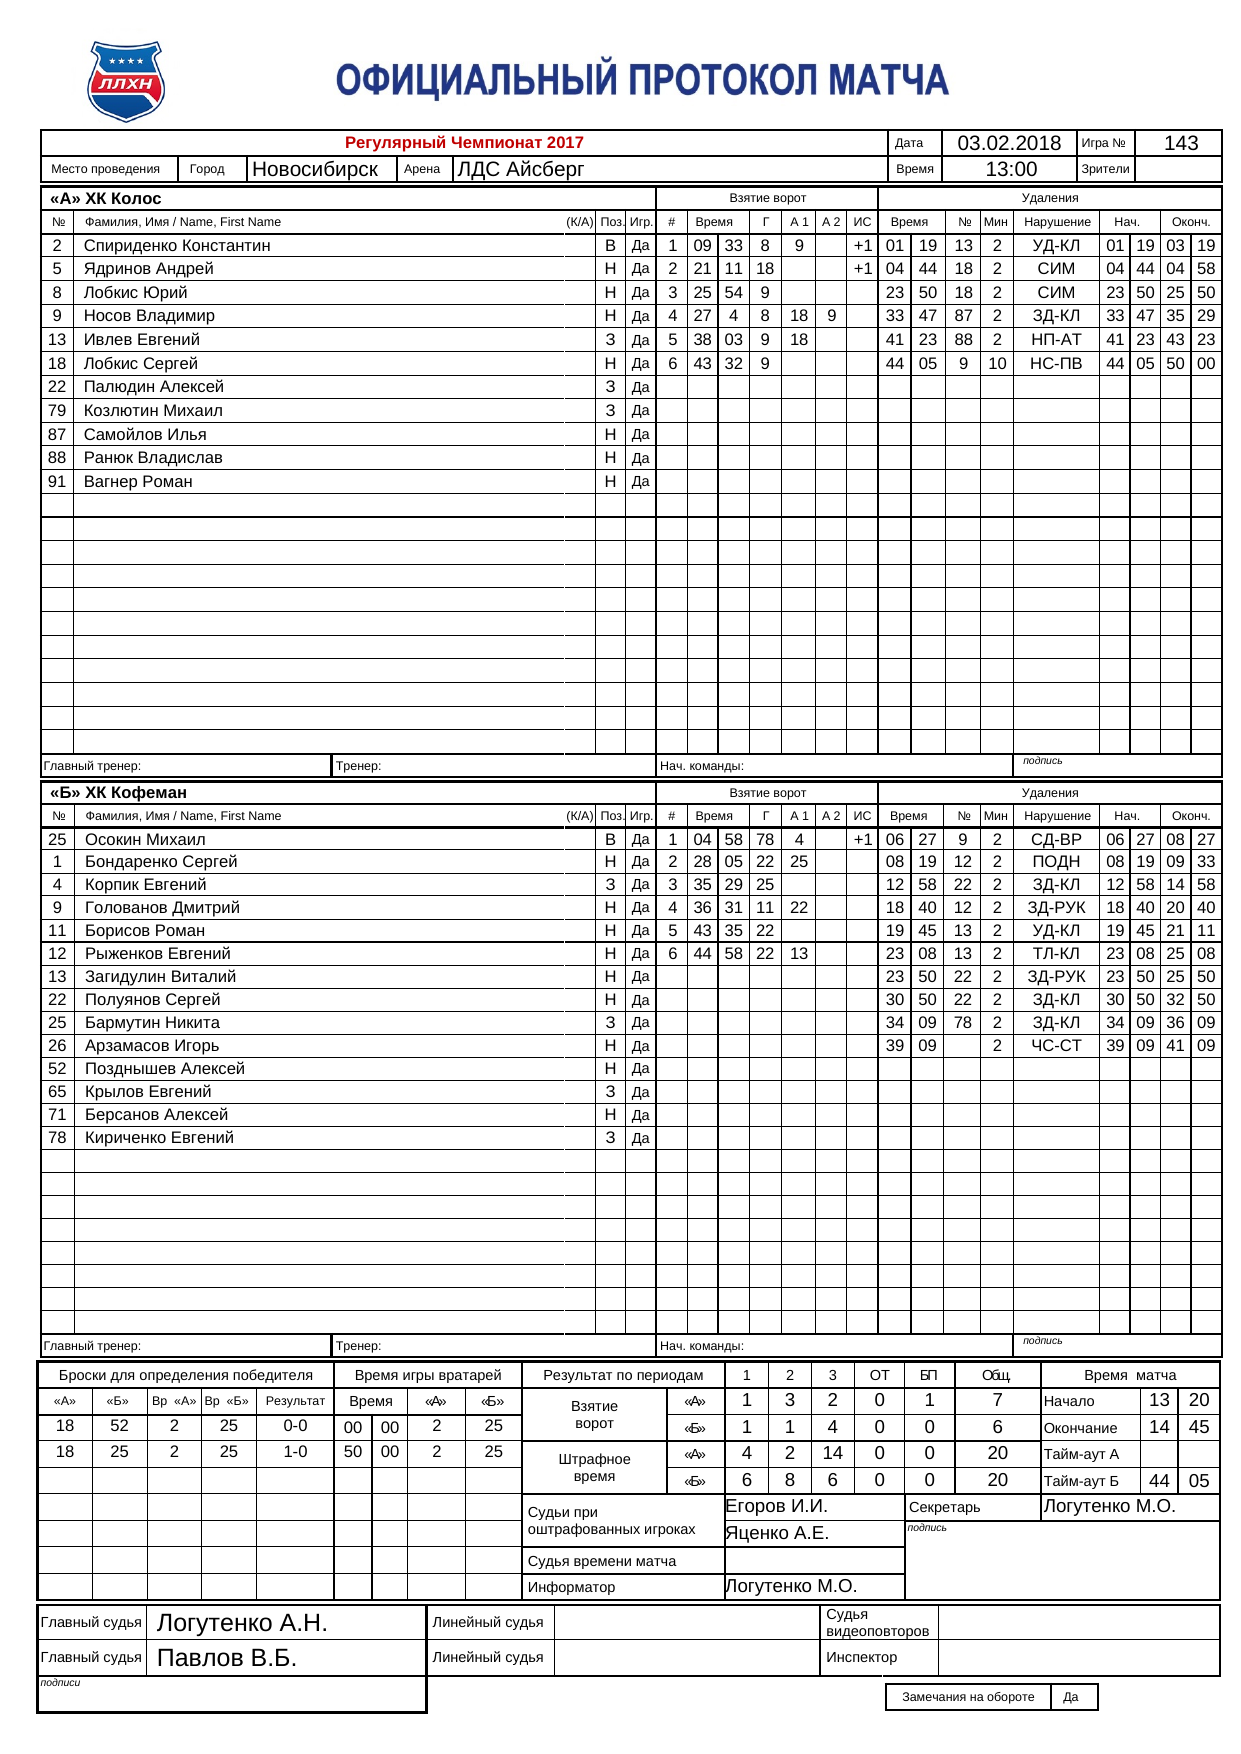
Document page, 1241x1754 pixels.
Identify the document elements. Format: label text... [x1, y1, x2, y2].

table_cell 05 [1179, 1468, 1219, 1493]
table_cell 39 [879, 1035, 910, 1057]
table_cell 44 [1141, 1468, 1177, 1493]
table_cell [944, 1058, 980, 1079]
table_cell [782, 1035, 815, 1057]
table_cell 25 [782, 850, 815, 872]
table_cell Ядринов Андрей [74, 257, 564, 280]
table_cell [816, 446, 846, 469]
table_cell [944, 1219, 980, 1241]
table_cell [1161, 612, 1190, 634]
table_cell [981, 636, 1013, 658]
table_cell ЗД-КЛ [1014, 1012, 1099, 1033]
table_cell «Б » [466, 1389, 521, 1413]
table_cell Г [750, 211, 781, 233]
table_cell Загидулин Виталий [75, 966, 564, 987]
table_cell [1131, 1150, 1160, 1172]
table_cell 00 [1192, 352, 1221, 374]
table_cell [688, 1242, 717, 1264]
table_cell [408, 1521, 465, 1546]
table_cell 9 [750, 328, 781, 351]
table_cell 14 [1161, 874, 1190, 895]
table_cell [946, 659, 980, 682]
table_cell [719, 966, 749, 987]
table_cell [750, 588, 781, 611]
table_cell [1014, 1058, 1099, 1079]
table_cell 13:00 [943, 157, 1076, 181]
table_cell [719, 565, 749, 587]
table_header Игра № [1078, 131, 1134, 155]
table_cell [782, 399, 815, 422]
table_cell [1100, 636, 1129, 658]
table_cell [750, 707, 781, 729]
table_cell [657, 588, 687, 611]
table_cell [596, 683, 625, 706]
table_cell 38 [688, 328, 717, 351]
table_cell [847, 423, 877, 445]
table_cell Яценко А.Е. [726, 1521, 904, 1546]
table_cell [879, 470, 910, 493]
table_cell [688, 588, 717, 611]
table_cell [657, 1058, 687, 1079]
table_cell [1014, 1173, 1099, 1195]
table_cell [688, 423, 717, 445]
table_cell Да [626, 257, 655, 280]
table_cell [946, 494, 980, 516]
table_cell Да [626, 1127, 655, 1149]
table_cell [1192, 1127, 1221, 1149]
table_cell Фамилия, Имя / Name, First Name [74, 211, 565, 233]
table_cell [1192, 1104, 1221, 1126]
table_cell 9 [946, 352, 980, 374]
table_cell Вагнер Роман [74, 470, 564, 493]
table_cell 2 [148, 1416, 201, 1440]
table_cell [782, 1242, 815, 1264]
table_cell [816, 565, 846, 587]
table_cell [912, 470, 945, 493]
table_cell [657, 989, 687, 1011]
table_cell [626, 659, 655, 682]
table_header 03.02.2018 [943, 131, 1076, 155]
table_cell 35 [688, 874, 717, 895]
table_cell [912, 518, 945, 540]
table_cell [981, 683, 1013, 706]
table_cell [1179, 1441, 1219, 1467]
table_cell Да [626, 1058, 655, 1079]
table_cell 9 [816, 305, 846, 327]
table_cell [879, 1081, 910, 1103]
table_cell [816, 989, 846, 1011]
table_cell [688, 1104, 717, 1126]
table_cell [75, 1288, 564, 1310]
table_cell Да [626, 376, 655, 398]
table_cell [1100, 1242, 1129, 1264]
table_cell [847, 1311, 877, 1333]
table_cell # [657, 805, 687, 826]
table_cell [42, 1265, 74, 1287]
table_cell 39 [1100, 1035, 1129, 1057]
table_cell [719, 1081, 749, 1103]
table_cell [626, 494, 655, 516]
table_cell [847, 446, 877, 469]
table_header Броски для определения победителя [39, 1363, 333, 1387]
table_cell 33 [879, 305, 910, 327]
table_cell [1014, 1104, 1099, 1126]
table_cell [946, 376, 980, 398]
table_cell [1131, 636, 1160, 658]
table_cell [912, 446, 945, 469]
table_cell 44 [879, 352, 910, 374]
table_cell 88 [946, 328, 980, 351]
table_cell [782, 352, 815, 374]
table_cell [816, 1265, 846, 1287]
table_cell [816, 1150, 846, 1172]
table_cell 2 [408, 1416, 465, 1440]
table_cell [565, 1012, 595, 1033]
table_cell [981, 446, 1013, 469]
table_cell [879, 494, 910, 516]
table_cell [782, 1012, 815, 1033]
table_cell [1100, 1288, 1129, 1310]
table_cell 58 [719, 829, 749, 849]
table_cell Н [596, 1104, 625, 1126]
table_cell [981, 1311, 1013, 1333]
table_cell [1100, 659, 1129, 682]
table_cell [626, 707, 655, 729]
table_cell [596, 707, 625, 729]
table_cell [93, 1521, 147, 1546]
table_cell [719, 1127, 749, 1149]
table_cell [719, 612, 749, 634]
table_cell Город [179, 157, 246, 181]
table_cell [816, 1081, 846, 1103]
table_cell 78 [750, 829, 781, 849]
table_cell [1161, 707, 1190, 729]
table_cell [847, 683, 877, 706]
table_cell 6 [657, 352, 687, 374]
table_cell [750, 565, 781, 587]
table_cell [782, 257, 815, 280]
table_cell В [596, 235, 625, 256]
table_cell Да [626, 989, 655, 1011]
table_cell 2 [408, 1441, 465, 1467]
table_cell [719, 541, 749, 564]
table_cell Игр. [626, 805, 655, 826]
table_cell «А» [668, 1442, 724, 1467]
table_cell [1014, 399, 1099, 422]
table_cell ЗД-КЛ [1014, 989, 1099, 1011]
table_cell 08 [879, 850, 910, 872]
table_cell [719, 399, 749, 422]
table_cell [719, 1196, 749, 1218]
table_cell 28 [688, 850, 717, 872]
table_cell [657, 470, 687, 493]
table_cell [42, 518, 73, 540]
table_cell [981, 565, 1013, 587]
table_cell [1014, 470, 1099, 493]
table_cell Полуянов Сергей [75, 989, 564, 1011]
table_cell [1014, 376, 1099, 398]
table_cell 23 [879, 966, 910, 987]
table_cell 33 [1100, 305, 1129, 327]
table_cell 09 [1192, 1035, 1221, 1057]
table_cell [1161, 636, 1190, 658]
table_cell 36 [688, 896, 717, 918]
table_cell Да [626, 328, 655, 351]
table_cell Да [626, 235, 655, 256]
table_cell 8 [750, 305, 781, 327]
table_cell [657, 636, 687, 658]
table_cell [726, 1548, 904, 1573]
table_cell Главный судья [39, 1640, 146, 1675]
table_cell [688, 446, 717, 469]
table_cell 25 [1161, 281, 1190, 303]
table_cell Фамилия, Имя / Name, First Name [75, 805, 565, 826]
table_cell [657, 1196, 687, 1218]
table_header Дата [889, 131, 941, 155]
table_cell 4 [42, 874, 74, 895]
table_cell Мин [981, 805, 1013, 826]
table_cell 20 [956, 1442, 1040, 1467]
table_cell [879, 1311, 910, 1333]
table_cell [1131, 565, 1160, 587]
table_cell 2 [981, 829, 1013, 849]
table_cell 25 [202, 1441, 256, 1467]
table_cell [75, 1173, 564, 1195]
table_header Взятие ворот [657, 783, 877, 803]
table_cell [1161, 588, 1190, 611]
table_cell 29 [1192, 305, 1221, 327]
table_cell [719, 683, 749, 706]
table_cell [782, 1104, 815, 1126]
table_cell [1131, 1219, 1160, 1241]
table_cell +1 [847, 235, 877, 256]
table_cell [596, 659, 625, 682]
table_cell [596, 1173, 625, 1195]
table_cell [912, 707, 945, 729]
table_cell 25 [1161, 966, 1190, 987]
table_cell [750, 989, 781, 1011]
table_cell 78 [42, 1127, 74, 1149]
table_cell [981, 1219, 1013, 1241]
table_cell 22 [944, 966, 980, 987]
table_cell [879, 565, 910, 587]
table_cell [565, 1173, 595, 1195]
table_cell [596, 588, 625, 611]
table_cell [42, 494, 73, 516]
table_cell [1161, 1311, 1190, 1333]
table_cell [1100, 683, 1129, 706]
table_header ОТ [855, 1363, 904, 1387]
table_cell [946, 470, 980, 493]
table_cell 19 [1192, 235, 1221, 256]
table_cell [719, 446, 749, 469]
table_cell [596, 1265, 625, 1287]
table_cell 00 [335, 1416, 371, 1440]
table_cell [782, 565, 815, 587]
table_cell [202, 1468, 256, 1493]
table_cell 8 [42, 281, 73, 303]
table_cell Судья видеоповторов [821, 1606, 938, 1639]
table_cell [782, 1081, 815, 1103]
table_cell 06 [1100, 829, 1129, 849]
table_cell 47 [912, 305, 945, 327]
table_cell [1131, 494, 1160, 516]
table_cell [565, 541, 595, 564]
table_cell [1100, 1058, 1129, 1079]
table_cell Судьи при оштрафованных игроках [523, 1495, 724, 1546]
table_cell [816, 352, 846, 374]
table_cell [148, 1547, 201, 1573]
table_cell [1100, 494, 1129, 516]
table_cell [719, 1219, 749, 1241]
table_cell 23 [1100, 281, 1129, 303]
table_cell [912, 1219, 943, 1241]
table_cell 1 [726, 1389, 768, 1413]
table_cell З [596, 874, 625, 895]
table_cell [1161, 399, 1190, 422]
table_cell [944, 1265, 980, 1287]
table_cell [816, 1127, 846, 1149]
table_cell [688, 1196, 717, 1218]
table_cell [1192, 376, 1221, 398]
table_cell [657, 376, 687, 398]
table_cell [847, 470, 877, 493]
table_cell [1014, 1196, 1099, 1218]
table_cell 0 [855, 1415, 904, 1440]
table_cell 40 [912, 896, 943, 918]
table_cell [1100, 707, 1129, 729]
table_cell [912, 659, 945, 682]
table_cell 21 [688, 257, 717, 280]
table_cell 50 [1192, 281, 1221, 303]
table_cell [1161, 1219, 1190, 1241]
table_cell 5 [42, 257, 73, 280]
table_cell [657, 565, 687, 587]
table_cell [782, 920, 815, 941]
table_cell [93, 1547, 147, 1573]
table_cell Да [626, 1012, 655, 1033]
table_cell [596, 730, 625, 753]
table_cell [565, 1219, 595, 1241]
table_cell [981, 707, 1013, 729]
table_cell 25 [466, 1416, 521, 1440]
table_cell 09 [1131, 1035, 1160, 1057]
table_header Время игры вратарей [335, 1363, 521, 1387]
table_cell [912, 1127, 943, 1149]
table_cell Н [596, 470, 625, 493]
table_cell [565, 896, 595, 918]
table_cell [93, 1494, 147, 1520]
table_cell [1161, 1104, 1190, 1126]
table_cell 34 [1100, 1012, 1129, 1033]
table_cell 01 [879, 235, 910, 256]
table_cell 0 [905, 1442, 954, 1467]
table_cell [750, 518, 781, 540]
table_cell Да [626, 943, 655, 964]
table_cell [750, 399, 781, 422]
table_cell [257, 1494, 333, 1520]
table_cell [750, 1150, 781, 1172]
table_cell Берсанов Алексей [75, 1104, 564, 1126]
table_cell Н [596, 989, 625, 1011]
table_cell [847, 659, 877, 682]
table_cell [688, 707, 717, 729]
table_cell [719, 730, 749, 753]
table_cell 9 [42, 305, 73, 327]
table_cell [657, 1288, 687, 1310]
table_cell 2 [981, 235, 1013, 256]
table_cell [816, 281, 846, 303]
table_cell [1100, 1104, 1129, 1126]
table_cell [912, 1058, 943, 1079]
table_cell [657, 1104, 687, 1126]
table_cell [1014, 1288, 1099, 1310]
table_cell 20 [956, 1468, 1040, 1493]
table_cell 5 [657, 920, 687, 941]
table_cell [1192, 1288, 1221, 1310]
table_cell [565, 423, 595, 445]
table_cell Логутенко М.О. [1042, 1495, 1219, 1520]
table_cell 41 [879, 328, 910, 351]
table_cell [39, 1468, 92, 1493]
table_cell подписи [39, 1677, 425, 1711]
table_cell [1014, 541, 1099, 564]
table_cell [565, 257, 595, 280]
table_cell СД-ВР [1014, 829, 1099, 849]
table_cell [42, 1173, 74, 1195]
table_cell [1100, 612, 1129, 634]
table_cell 41 [1161, 1035, 1190, 1057]
table_cell [981, 518, 1013, 540]
table_cell [912, 423, 945, 445]
table_cell [626, 1288, 655, 1310]
table_cell 50 [1192, 966, 1221, 987]
table_cell [816, 376, 846, 398]
table_cell [688, 1150, 717, 1172]
table_cell [657, 966, 687, 987]
table_cell Инспектор [821, 1640, 938, 1675]
table_header Удаления [879, 783, 1221, 803]
table_cell 2 [981, 281, 1013, 303]
table_cell [335, 1521, 371, 1546]
table_cell 9 [782, 235, 815, 256]
table_cell [816, 235, 846, 256]
table_cell [816, 829, 846, 849]
table_cell [782, 376, 815, 398]
table_cell [565, 989, 595, 1011]
table_cell [148, 1574, 201, 1599]
table_cell 2 [981, 1035, 1013, 1057]
table_cell Арзамасов Игорь [75, 1035, 564, 1057]
table_cell [847, 1288, 877, 1310]
table_cell 22 [782, 896, 815, 918]
table_cell [847, 1104, 877, 1126]
table_cell 30 [879, 989, 910, 1011]
table_cell Н [596, 1035, 625, 1057]
table_cell [657, 1242, 687, 1264]
table_cell [847, 1219, 877, 1241]
table_cell [565, 1150, 595, 1172]
table_cell [42, 588, 73, 611]
table_header Время матча [1042, 1363, 1219, 1387]
table_cell 2 [981, 896, 1013, 918]
table_cell [816, 1219, 846, 1241]
table_cell [782, 281, 815, 303]
table_cell 25 [202, 1416, 256, 1440]
table_cell [1131, 446, 1160, 469]
table_cell [912, 541, 945, 564]
table_cell подпись [906, 1522, 1219, 1599]
table_cell 22 [42, 989, 74, 1011]
table_cell [1100, 423, 1129, 445]
table_cell [1192, 659, 1221, 682]
table_cell [1131, 376, 1160, 398]
table_cell [202, 1521, 256, 1546]
table_cell [750, 1127, 781, 1149]
table_cell [1131, 1058, 1160, 1079]
table_cell Да [626, 470, 655, 493]
table_cell Да [626, 399, 655, 422]
table_header Удаления [879, 188, 1221, 209]
table_cell ИС [847, 211, 877, 233]
table_cell [1161, 1196, 1190, 1218]
table_cell [946, 730, 980, 753]
table_cell [1131, 588, 1160, 611]
table_cell [688, 376, 717, 398]
table_cell [1131, 659, 1160, 682]
table_cell [626, 541, 655, 564]
table_cell 52 [93, 1416, 147, 1440]
table_cell [1136, 157, 1221, 181]
table_cell [750, 1219, 781, 1241]
table_cell [719, 1058, 749, 1079]
table_cell 22 [750, 920, 781, 941]
table_cell [373, 1494, 407, 1520]
table_cell [1014, 636, 1099, 658]
table_cell [688, 612, 717, 634]
table_cell 58 [719, 943, 749, 964]
table_cell [879, 612, 910, 634]
table_cell [879, 1219, 910, 1241]
table_cell [565, 588, 595, 611]
table_cell [596, 494, 625, 516]
table_cell [626, 1219, 655, 1241]
table_cell [688, 636, 717, 658]
table_cell [782, 1288, 815, 1310]
table_cell Да [626, 966, 655, 987]
table_cell [981, 659, 1013, 682]
table_cell [816, 399, 846, 422]
table_cell [565, 730, 595, 753]
table_cell 23 [1131, 328, 1160, 351]
table_cell [750, 1242, 781, 1264]
table_cell Бармутин Никита [75, 1012, 564, 1033]
table_cell [39, 1521, 92, 1546]
table_cell [626, 1196, 655, 1218]
table_cell 14 [812, 1442, 854, 1467]
table_cell СИМ [1014, 281, 1099, 303]
table_cell [946, 683, 980, 706]
table_cell [879, 1127, 910, 1149]
table_cell 09 [1192, 1012, 1221, 1033]
table_cell [688, 1311, 717, 1333]
table_cell 12 [944, 850, 980, 872]
table_cell [565, 281, 595, 303]
table_cell Главный судья [39, 1606, 146, 1639]
table_cell [565, 565, 595, 587]
table_cell 9 [944, 829, 980, 849]
table_cell [1192, 518, 1221, 540]
table_cell [565, 1311, 595, 1333]
table_cell Линейный судья [428, 1606, 554, 1639]
table_cell 18 [1100, 896, 1129, 918]
table_cell [912, 376, 945, 398]
table_cell 14 [1141, 1415, 1177, 1440]
table_cell [912, 588, 945, 611]
table_cell [93, 1574, 147, 1599]
table_cell [75, 1196, 564, 1218]
table_cell Время [688, 805, 749, 826]
table_cell [1100, 730, 1129, 753]
table_header 2 [769, 1363, 811, 1387]
table_cell 9 [42, 896, 74, 918]
table_cell [816, 707, 846, 729]
table_cell [719, 376, 749, 398]
table_cell 22 [750, 850, 781, 872]
table_cell Арена [398, 157, 452, 181]
table_cell «Б» [668, 1415, 724, 1440]
table_cell УД-КЛ [1014, 235, 1099, 256]
table_cell 04 [1100, 257, 1129, 280]
table_cell Павлов В.Б. [147, 1640, 425, 1675]
table_cell [782, 494, 815, 516]
table_cell Самойлов Илья [74, 423, 564, 445]
table_cell 11 [750, 896, 781, 918]
table_cell [816, 683, 846, 706]
table_cell # [657, 211, 687, 233]
table_cell [719, 470, 749, 493]
table_cell [912, 1196, 943, 1218]
table_cell 19 [1131, 850, 1160, 872]
table_cell 01 [1100, 235, 1129, 256]
table_cell [565, 376, 595, 398]
table_cell [596, 541, 625, 564]
table_cell [565, 943, 595, 964]
table_cell Носов Владимир [74, 305, 564, 327]
table_cell [816, 659, 846, 682]
table_cell (К/А) [565, 805, 595, 826]
table_cell Вр «Б» [202, 1389, 256, 1413]
table_cell [1131, 1104, 1160, 1126]
table_cell [466, 1494, 521, 1520]
table_cell [847, 352, 877, 374]
table_cell [657, 730, 687, 753]
table_cell [1131, 1288, 1160, 1310]
table_cell 08 [1161, 829, 1190, 849]
table_cell 47 [1131, 305, 1160, 327]
table_cell 03 [1161, 235, 1190, 256]
table_cell Борисов Роман [75, 920, 564, 941]
table_cell [719, 636, 749, 658]
table_cell [626, 636, 655, 658]
table_cell [565, 612, 595, 634]
table_cell Н [596, 305, 625, 327]
table_cell Крылов Евгений [75, 1081, 564, 1103]
table_cell [939, 1606, 1219, 1639]
table_cell Н [596, 896, 625, 918]
table_cell [626, 565, 655, 587]
table_cell [847, 1265, 877, 1287]
table_cell [1161, 1127, 1190, 1149]
table_cell НП-АТ [1014, 328, 1099, 351]
table_cell [944, 1127, 980, 1149]
table_cell [816, 470, 846, 493]
table_cell [719, 1104, 749, 1126]
table_cell [847, 636, 877, 658]
table_cell [202, 1547, 256, 1573]
table_cell [912, 1081, 943, 1103]
table_cell [657, 1081, 687, 1103]
table_cell [750, 1035, 781, 1057]
table_cell [939, 1640, 1219, 1675]
table_cell [981, 1173, 1013, 1195]
table_cell 05 [912, 352, 945, 374]
table_cell [1192, 1242, 1221, 1264]
table_cell 05 [719, 850, 749, 872]
table_cell [946, 588, 980, 611]
table_cell [596, 1196, 625, 1218]
table_cell [688, 1173, 717, 1195]
table_cell 25 [42, 829, 74, 849]
table_cell Голованов Дмитрий [75, 896, 564, 918]
table_cell [719, 1288, 749, 1310]
table_cell 78 [944, 1012, 980, 1033]
table_cell [42, 1196, 74, 1218]
table_cell ЗД-КЛ [1014, 874, 1099, 895]
table_cell [782, 588, 815, 611]
table_cell [816, 588, 846, 611]
table_cell [42, 1150, 74, 1172]
table_cell [1100, 1081, 1129, 1103]
table_cell [847, 588, 877, 611]
table_cell [782, 423, 815, 445]
table_cell [847, 399, 877, 422]
table_cell [1161, 1173, 1190, 1195]
table_cell 52 [42, 1058, 74, 1079]
table_cell [408, 1547, 465, 1573]
table_cell Да [626, 305, 655, 327]
table_cell [946, 518, 980, 540]
table_cell 58 [912, 874, 943, 895]
table_cell [565, 470, 595, 493]
table_cell 05 [1131, 352, 1160, 374]
table_cell [596, 565, 625, 587]
table_cell 25 [42, 1012, 74, 1033]
table_cell [1014, 1311, 1099, 1333]
table_cell [847, 966, 877, 987]
table_cell [750, 1081, 781, 1103]
table_cell [719, 423, 749, 445]
table_cell [335, 1547, 371, 1573]
table_cell 08 [1131, 943, 1160, 964]
table_cell [1131, 399, 1160, 422]
table_cell [657, 494, 687, 516]
table_cell 54 [719, 281, 749, 303]
table_cell [879, 1288, 910, 1310]
table_cell [847, 1035, 877, 1057]
table_cell 21 [1161, 920, 1190, 941]
table_cell [1161, 730, 1190, 753]
table_cell 12 [944, 896, 980, 918]
table_cell [879, 588, 910, 611]
table_cell [782, 541, 815, 564]
table_cell Время [688, 211, 749, 233]
table_cell [1141, 1441, 1177, 1467]
table_cell 0-0 [257, 1416, 333, 1440]
table_cell Тайм-аут А [1042, 1441, 1140, 1467]
table_cell [816, 730, 846, 753]
table_cell [657, 1127, 687, 1149]
table_cell [944, 1150, 980, 1172]
table_cell [981, 730, 1013, 753]
table_cell [816, 920, 846, 941]
table_cell [1192, 1311, 1221, 1333]
table_cell [688, 518, 717, 540]
table_cell [719, 518, 749, 540]
table_cell 50 [1131, 966, 1160, 987]
table_cell [148, 1468, 201, 1493]
table_cell Штрафное время [523, 1442, 666, 1493]
table_cell Да [626, 874, 655, 895]
table_cell [1161, 518, 1190, 540]
table_cell Н [596, 281, 625, 303]
table_cell 19 [912, 850, 943, 872]
table_cell Нарушение [1014, 805, 1099, 826]
table_cell [879, 1173, 910, 1195]
table_cell [148, 1521, 201, 1546]
table_cell 40 [1131, 896, 1160, 918]
table_cell +1 [847, 829, 877, 849]
table_cell [750, 1265, 781, 1287]
table_cell [1014, 707, 1099, 729]
table_cell 3 [769, 1389, 811, 1413]
table_cell [565, 1242, 595, 1264]
table_cell [688, 1288, 717, 1310]
table_cell 09 [1161, 850, 1190, 872]
table_cell [981, 1081, 1013, 1103]
table_cell [657, 612, 687, 634]
table_cell подпись [1014, 1335, 1221, 1356]
table_cell [816, 328, 846, 351]
table_cell [946, 707, 980, 729]
table_cell 1 [42, 850, 74, 872]
table_cell 0 [855, 1468, 904, 1493]
table_cell Позднышев Алексей [75, 1058, 564, 1079]
table_cell 35 [1161, 305, 1190, 327]
table_cell [657, 683, 687, 706]
table_cell [1192, 1058, 1221, 1079]
table_cell Да [626, 850, 655, 872]
table_cell [946, 423, 980, 445]
table_cell [1131, 423, 1160, 445]
table_cell [981, 541, 1013, 564]
table_cell [565, 636, 595, 658]
table_cell 71 [42, 1104, 74, 1126]
table_cell 19 [879, 920, 910, 941]
table_cell [981, 1242, 1013, 1264]
table_cell Игр. [626, 211, 655, 233]
table_cell 2 [981, 874, 1013, 895]
table_cell З [596, 328, 625, 351]
table_cell [719, 494, 749, 516]
table_cell [782, 966, 815, 987]
table_cell [466, 1574, 521, 1599]
table_cell 0 [905, 1468, 954, 1493]
table_header «А» ХК Колос [42, 188, 655, 209]
table_cell [1192, 423, 1221, 445]
table_cell [42, 1311, 74, 1333]
table_cell [782, 446, 815, 469]
table_cell 50 [912, 966, 943, 987]
table_cell [847, 874, 877, 895]
table_cell [981, 1150, 1013, 1172]
table_cell [657, 1265, 687, 1287]
table_cell [782, 470, 815, 493]
table_cell 1 [905, 1389, 954, 1413]
table_cell [1192, 541, 1221, 564]
table_cell [688, 565, 717, 587]
table_cell А 2 [816, 211, 846, 233]
table_cell [782, 1150, 815, 1172]
table_cell [626, 1242, 655, 1264]
table_cell [879, 376, 910, 398]
table_cell 36 [1161, 1012, 1190, 1033]
table_cell [883, 1677, 1220, 1681]
table_cell Нач. команды: [657, 1335, 1012, 1356]
table_cell [257, 1468, 333, 1493]
table_cell 2 [981, 305, 1013, 327]
table_cell СИМ [1014, 257, 1099, 280]
table_header Замечания на обороте [887, 1685, 1050, 1709]
table_cell [75, 1242, 564, 1264]
table_cell [257, 1547, 333, 1573]
table_cell [719, 1173, 749, 1195]
table_cell [688, 1219, 717, 1241]
table_cell 2 [981, 850, 1013, 872]
table_cell [981, 376, 1013, 398]
table_cell [42, 541, 73, 564]
table_cell Козлютин Михаил [74, 399, 564, 422]
table_cell 79 [42, 399, 73, 422]
table_cell [688, 494, 717, 516]
table_cell [944, 1196, 980, 1218]
table_cell Да [626, 352, 655, 374]
table_cell 2 [981, 328, 1013, 351]
table_cell «Б» [668, 1468, 724, 1493]
table_cell [657, 1012, 687, 1033]
table_cell [626, 1311, 655, 1333]
table_cell [565, 1104, 595, 1126]
table_cell 0 [905, 1415, 954, 1440]
table_cell 19 [912, 235, 945, 256]
table_cell 04 [688, 829, 717, 849]
table_cell [912, 1242, 943, 1264]
table_cell [1100, 588, 1129, 611]
table_cell 44 [688, 943, 717, 964]
table_cell [42, 1288, 74, 1310]
table_cell [879, 446, 910, 469]
table_cell 1 [657, 235, 687, 256]
table_cell ЛДС Айсберг [454, 157, 887, 181]
table_cell 13 [944, 920, 980, 941]
table_cell (К/А) [565, 211, 595, 233]
table_cell 2 [42, 235, 73, 256]
table_cell [565, 707, 595, 729]
table_cell Окончание [1042, 1415, 1140, 1440]
table_cell [1192, 1196, 1221, 1218]
table_cell Судья времени матча [523, 1548, 724, 1573]
table_cell [565, 518, 595, 540]
table_cell [42, 612, 73, 634]
table_cell Да [626, 1104, 655, 1126]
table_cell [565, 1058, 595, 1079]
table_cell 4 [782, 829, 815, 849]
table_cell [847, 707, 877, 729]
table_cell [657, 1035, 687, 1057]
table_cell [202, 1494, 256, 1520]
table_cell [981, 1196, 1013, 1218]
table_cell [944, 1311, 980, 1333]
table_cell 09 [1131, 1012, 1160, 1033]
table_cell [335, 1574, 371, 1599]
table_cell [912, 1150, 943, 1172]
table_cell [657, 1150, 687, 1172]
table_cell 25 [688, 281, 717, 303]
table_cell [847, 896, 877, 918]
table_cell 3 [657, 281, 687, 303]
table_cell [1161, 376, 1190, 398]
table_cell [1161, 446, 1190, 469]
table_cell [1100, 1173, 1129, 1195]
table_cell Да [626, 1081, 655, 1103]
table_cell 08 [1192, 943, 1221, 964]
table_cell Н [596, 920, 625, 941]
table_cell [1192, 730, 1221, 753]
table_cell [626, 1265, 655, 1287]
table_cell [719, 1265, 749, 1287]
table_cell [946, 541, 980, 564]
table_cell [816, 1035, 846, 1057]
table_cell [879, 399, 910, 422]
table_cell [782, 707, 815, 729]
table_cell [1014, 588, 1099, 611]
table_cell [782, 1127, 815, 1149]
table_cell «Б» [93, 1389, 147, 1413]
table_cell ПОДН [1014, 850, 1099, 872]
table_cell [626, 588, 655, 611]
table_cell Лобкис Юрий [74, 281, 564, 303]
table_cell [1131, 1081, 1160, 1103]
table_cell Да [626, 1035, 655, 1057]
table_cell Ивлев Евгений [74, 328, 564, 351]
table_cell [1161, 470, 1190, 493]
table_cell [626, 683, 655, 706]
table_cell [657, 707, 687, 729]
table_cell [565, 874, 595, 895]
table_cell Н [596, 352, 625, 374]
table_cell [373, 1547, 407, 1573]
table_header «Б» ХК Кофеман [42, 783, 655, 803]
table_cell 12 [42, 943, 74, 964]
table_cell [912, 1311, 943, 1333]
table_cell 11 [719, 257, 749, 280]
table_cell [719, 1311, 749, 1333]
table_cell [1100, 470, 1129, 493]
table_cell Да [626, 281, 655, 303]
table_cell [74, 683, 564, 706]
table_cell +1 [847, 257, 877, 280]
table_cell [1161, 423, 1190, 445]
table_cell [879, 1242, 910, 1264]
table_cell 43 [688, 352, 717, 374]
table_cell [1161, 683, 1190, 706]
table_cell ЧС-СТ [1014, 1035, 1099, 1057]
table_cell [688, 399, 717, 422]
table_cell [466, 1521, 521, 1546]
table_cell [42, 1219, 74, 1241]
table_cell [847, 943, 877, 964]
table_cell [565, 1127, 595, 1149]
table_cell [1014, 423, 1099, 445]
table_cell [1161, 565, 1190, 587]
table_cell [816, 1311, 846, 1333]
table_cell [1100, 541, 1129, 564]
table_cell [1014, 518, 1099, 540]
table_cell 03 [719, 328, 749, 351]
table_cell Н [596, 446, 625, 469]
table_cell 0 [855, 1389, 904, 1413]
table_cell 29 [719, 874, 749, 895]
table_cell [719, 1242, 749, 1264]
table_cell [816, 518, 846, 540]
table_cell Время [879, 805, 943, 826]
table_cell [1131, 541, 1160, 564]
table_cell 10 [981, 352, 1013, 374]
table_cell З [596, 376, 625, 398]
table_cell [719, 707, 749, 729]
table_cell 25 [93, 1441, 147, 1467]
table_cell А 1 [782, 805, 815, 826]
table_cell 13 [944, 943, 980, 964]
table_cell Да [626, 423, 655, 445]
table_cell 18 [782, 328, 815, 351]
table_cell [75, 1150, 564, 1172]
table_cell [946, 565, 980, 587]
table_cell 35 [719, 920, 749, 941]
table_cell 3 [657, 874, 687, 895]
table_cell [565, 683, 595, 706]
table_cell [1014, 1081, 1099, 1103]
table_cell 11 [42, 920, 74, 941]
table_cell ИС [847, 805, 877, 826]
table_cell [1161, 1242, 1190, 1264]
table_cell [1192, 1265, 1221, 1287]
table_header 1 [726, 1363, 768, 1387]
table_cell [847, 1012, 877, 1033]
table_cell [1161, 1150, 1190, 1172]
table_header БП [905, 1363, 954, 1387]
table_cell [1131, 1242, 1160, 1264]
table_cell 2 [981, 257, 1013, 280]
table_cell [750, 1058, 781, 1079]
table_cell [373, 1574, 407, 1599]
table_cell 50 [335, 1441, 371, 1467]
table_cell [879, 1150, 910, 1172]
table_cell [816, 494, 846, 516]
table_cell 2 [148, 1441, 201, 1467]
table_cell 41 [1100, 328, 1129, 351]
table_header 143 [1136, 131, 1221, 155]
table_cell 40 [1192, 896, 1221, 918]
table_cell [202, 1574, 256, 1599]
table_cell Главный тренер: [42, 1335, 330, 1356]
table_cell [981, 399, 1013, 422]
table_cell 32 [719, 352, 749, 374]
table_cell 33 [1192, 850, 1221, 872]
table_cell [1131, 1173, 1160, 1195]
table_cell [39, 1547, 92, 1573]
table_cell [847, 1173, 877, 1195]
table_cell [74, 588, 564, 611]
table_cell [1014, 565, 1099, 587]
table_cell 2 [981, 920, 1013, 941]
table_cell 2 [981, 966, 1013, 987]
table_cell 23 [912, 328, 945, 351]
table_cell [1192, 588, 1221, 611]
table_cell [42, 565, 73, 587]
table_cell 08 [1100, 850, 1129, 872]
table_cell [944, 1035, 980, 1057]
table_cell Тренер: [333, 1335, 655, 1356]
table_cell 22 [944, 874, 980, 895]
table_cell Н [596, 257, 625, 280]
table_cell 44 [912, 257, 945, 280]
table_cell 20 [1161, 896, 1190, 918]
table_cell Тренер: [333, 755, 655, 776]
table_cell [565, 328, 595, 351]
table_cell 43 [1161, 328, 1190, 351]
table_cell 13 [42, 328, 73, 351]
table_cell 0 [855, 1442, 904, 1467]
table_cell Взятие ворот [523, 1389, 666, 1440]
table_cell З [596, 1127, 625, 1149]
table_cell [912, 683, 945, 706]
table_cell [688, 470, 717, 493]
table_cell [596, 636, 625, 658]
table_cell Логутенко А.Н. [147, 1606, 425, 1639]
table_cell [688, 1081, 717, 1103]
table_cell [1100, 1127, 1129, 1149]
table_cell [1131, 1127, 1160, 1149]
table_cell [1100, 1219, 1129, 1241]
table_cell [944, 1173, 980, 1195]
table_cell [1192, 636, 1221, 658]
table_cell [408, 1574, 465, 1599]
table_header Регулярный Чемпионат 2017 [42, 131, 887, 155]
table_cell 27 [688, 305, 717, 327]
table_cell 50 [1192, 989, 1221, 1011]
table_cell [1100, 1311, 1129, 1333]
table_cell 27 [1192, 829, 1221, 849]
table_cell Осокин Михаил [75, 829, 564, 849]
table_cell [42, 636, 73, 658]
table_cell [657, 1311, 687, 1333]
table_cell [847, 494, 877, 516]
table_cell [39, 1494, 92, 1520]
table_cell 23 [879, 943, 910, 964]
table_cell ТЛ-КЛ [1014, 943, 1099, 964]
table_cell [688, 730, 717, 753]
table_cell [750, 376, 781, 398]
table_cell 22 [750, 943, 781, 964]
table_cell [782, 636, 815, 658]
table_cell [816, 1242, 846, 1264]
table_cell 27 [912, 829, 943, 849]
table_cell 2 [657, 257, 687, 280]
table_cell [565, 659, 595, 682]
table_cell [847, 328, 877, 351]
table_cell [847, 920, 877, 941]
table_cell № [42, 805, 74, 826]
table_cell [879, 636, 910, 658]
table_cell [879, 518, 910, 540]
table_cell [1161, 541, 1190, 564]
table_cell [847, 989, 877, 1011]
table_cell [657, 659, 687, 682]
table_cell [816, 541, 846, 564]
table_cell [657, 423, 687, 445]
table_cell Оконч. [1161, 805, 1221, 826]
table_cell 6 [812, 1468, 854, 1493]
table_cell [1192, 612, 1221, 634]
table_header Результат по периодам [523, 1363, 724, 1387]
table_cell [1099, 1682, 1220, 1711]
table_cell [565, 235, 595, 256]
table_cell [782, 989, 815, 1011]
table_cell 6 [657, 943, 687, 964]
table_cell [257, 1521, 333, 1546]
table_cell Кириченко Евгений [75, 1127, 564, 1149]
table_cell Начало [1042, 1389, 1140, 1413]
table_cell [466, 1468, 521, 1493]
table_cell Секретарь [906, 1495, 1040, 1520]
table_cell [1131, 1196, 1160, 1218]
table_cell [75, 1219, 564, 1241]
table_cell № [944, 805, 980, 826]
table_cell [565, 966, 595, 987]
table_cell [626, 730, 655, 753]
table_cell [1192, 1219, 1221, 1241]
table_cell [1100, 1196, 1129, 1218]
table_cell [565, 850, 595, 872]
table_cell 23 [879, 281, 910, 303]
table_cell Нарушение [1014, 211, 1099, 233]
table_cell [1131, 1265, 1160, 1287]
table_header Общ. [956, 1363, 1040, 1387]
table_cell 6 [726, 1468, 768, 1493]
table_cell «А» [408, 1389, 465, 1413]
table_cell [257, 1574, 333, 1599]
table_cell [782, 659, 815, 682]
table_cell Линейный судья [428, 1640, 554, 1675]
table_cell [782, 612, 815, 634]
table_cell [816, 423, 846, 445]
table_cell 4 [657, 305, 687, 327]
table_cell [750, 1104, 781, 1126]
table_cell [75, 1311, 564, 1333]
table_cell 12 [879, 874, 910, 895]
table_cell [981, 612, 1013, 634]
table_cell [1014, 446, 1099, 469]
table_cell 30 [1100, 989, 1129, 1011]
table_cell 27 [1131, 829, 1160, 849]
table_cell [555, 1606, 819, 1639]
table_cell [981, 423, 1013, 445]
table_cell 50 [912, 989, 943, 1011]
table_cell [596, 1219, 625, 1241]
table_cell [981, 1058, 1013, 1079]
table_cell Н [596, 423, 625, 445]
table_cell 18 [39, 1416, 92, 1440]
table_cell [596, 518, 625, 540]
table_cell [750, 423, 781, 445]
table_cell [688, 541, 717, 564]
table_cell [879, 1196, 910, 1218]
table_cell 45 [1179, 1415, 1219, 1440]
table_cell Спириденко Константин [74, 235, 564, 256]
table_cell [74, 659, 564, 682]
table_cell [750, 494, 781, 516]
table_cell [1131, 612, 1160, 634]
table_cell [782, 1173, 815, 1195]
table_cell [565, 829, 595, 849]
table_cell 87 [946, 305, 980, 327]
table_cell 20 [1179, 1389, 1219, 1413]
table_cell 44 [1100, 352, 1129, 374]
table_cell [74, 565, 564, 587]
table_cell 04 [879, 257, 910, 280]
table_cell [93, 1468, 147, 1493]
table_cell [879, 1058, 910, 1079]
table_cell НС-ПВ [1014, 352, 1099, 374]
table_cell 7 [956, 1389, 1040, 1413]
table_cell [1014, 612, 1099, 634]
table_cell [750, 966, 781, 987]
table_cell Нач. [1100, 805, 1160, 826]
table_cell [946, 399, 980, 422]
table_cell [782, 1265, 815, 1287]
table_cell 25 [750, 874, 781, 895]
table_cell Н [596, 1058, 625, 1079]
table_cell [912, 494, 945, 516]
table_cell [596, 1288, 625, 1310]
table_cell 45 [1131, 920, 1160, 941]
table_cell [1192, 470, 1221, 493]
table_cell [688, 989, 717, 1011]
table_cell Место проведения [42, 157, 177, 181]
table_cell [816, 943, 846, 964]
table_cell [1192, 565, 1221, 587]
table_cell Нач. [1100, 211, 1160, 233]
table_cell [847, 1150, 877, 1172]
table_cell 9 [750, 352, 781, 374]
table_cell 08 [912, 943, 943, 964]
table_cell Новосибирск [248, 157, 396, 181]
table_cell [1192, 399, 1221, 422]
table_cell Время [335, 1389, 407, 1413]
table_cell [657, 399, 687, 422]
table_cell [626, 518, 655, 540]
table_cell [719, 1035, 749, 1057]
table_cell 65 [42, 1081, 74, 1103]
table_cell [74, 730, 564, 753]
table_header Взятие ворот [657, 188, 877, 209]
table_cell З [596, 1081, 625, 1103]
table_cell [912, 612, 945, 634]
table_cell [1014, 1265, 1099, 1287]
table_cell [981, 470, 1013, 493]
table_cell [944, 1288, 980, 1310]
table_cell Тайм-аут Б [1042, 1468, 1140, 1493]
table_cell [42, 730, 73, 753]
table_cell Информатор [523, 1575, 724, 1599]
table_cell 11 [1192, 920, 1221, 941]
table_cell УД-КЛ [1014, 920, 1099, 941]
table_cell [847, 1127, 877, 1149]
table_cell 1 [657, 829, 687, 849]
table_cell [1161, 1058, 1190, 1079]
table_cell Г [750, 805, 781, 826]
table_cell Егоров И.И. [726, 1495, 904, 1520]
table_cell [657, 1219, 687, 1241]
table_cell [719, 659, 749, 682]
table_cell 33 [719, 235, 749, 256]
table_cell 13 [946, 235, 980, 256]
table_cell [816, 874, 846, 895]
table_cell [1161, 1081, 1190, 1103]
table_cell [657, 446, 687, 469]
table_cell Н [596, 943, 625, 964]
table_cell [782, 518, 815, 540]
table_cell [373, 1468, 407, 1493]
table_cell 09 [912, 1035, 943, 1057]
table_cell [688, 1058, 717, 1079]
table_cell [719, 1150, 749, 1172]
table_cell [750, 636, 781, 658]
table_cell [750, 1012, 781, 1033]
table_cell 25 [1161, 943, 1190, 964]
table_cell [750, 541, 781, 564]
table_cell 91 [42, 470, 73, 493]
table_cell 18 [946, 281, 980, 303]
table_cell № [946, 211, 980, 233]
table_cell [981, 1288, 1013, 1310]
table_cell [912, 565, 945, 587]
table_cell 34 [879, 1012, 910, 1033]
table_cell 18 [946, 257, 980, 280]
table_cell 23 [1100, 943, 1129, 964]
table_cell [1014, 1242, 1099, 1264]
table_cell [816, 1058, 846, 1079]
table_cell [719, 588, 749, 611]
table_cell [1192, 494, 1221, 516]
table_cell [847, 518, 877, 540]
table_cell 1-0 [257, 1441, 333, 1467]
table_cell [879, 1104, 910, 1126]
table_cell 18 [782, 305, 815, 327]
table_cell [816, 966, 846, 987]
table_cell [75, 1265, 564, 1287]
table_cell З [596, 399, 625, 422]
table_cell [1161, 494, 1190, 516]
table_cell [657, 518, 687, 540]
table_cell 09 [912, 1012, 943, 1033]
table_cell [782, 874, 815, 895]
table_cell [847, 1242, 877, 1264]
table_cell [688, 1127, 717, 1149]
table_cell Мин [981, 211, 1013, 233]
table_cell [816, 257, 846, 280]
table_cell [565, 399, 595, 422]
table_cell [74, 636, 564, 658]
table_cell 5 [657, 328, 687, 351]
table_cell [816, 1288, 846, 1310]
table_cell [750, 730, 781, 753]
table_cell [912, 1288, 943, 1310]
table_cell [335, 1468, 371, 1493]
table_cell [912, 1265, 943, 1287]
table_cell [373, 1521, 407, 1546]
table_cell [847, 376, 877, 398]
table_cell [847, 281, 877, 303]
table_cell [74, 541, 564, 564]
table_cell [1192, 1081, 1221, 1103]
table_cell [565, 920, 595, 941]
table_cell 4 [719, 305, 749, 327]
table_cell Поз. [596, 211, 625, 233]
table_cell 58 [1131, 874, 1160, 895]
table_cell [912, 730, 945, 753]
table_cell Результат [257, 1389, 333, 1413]
table_cell [719, 1012, 749, 1033]
table_cell [750, 683, 781, 706]
table_cell [42, 683, 73, 706]
table_cell [42, 1242, 74, 1264]
table_cell 58 [1192, 874, 1221, 895]
table_cell [148, 1494, 201, 1520]
table_cell 13 [1141, 1389, 1177, 1413]
table_cell [565, 305, 595, 327]
table_cell [750, 1173, 781, 1195]
table_cell [39, 1574, 92, 1599]
table_cell [946, 636, 980, 658]
table_cell Поз. [596, 805, 625, 826]
table_cell [750, 1288, 781, 1310]
table_cell [847, 850, 877, 872]
table_cell [1192, 707, 1221, 729]
table_cell [946, 612, 980, 634]
table_cell 26 [42, 1035, 74, 1057]
table_cell [750, 1311, 781, 1333]
table_cell [1100, 399, 1129, 422]
table_cell [657, 1173, 687, 1195]
table_cell Палюдин Алексей [74, 376, 564, 398]
table_cell [1014, 1150, 1099, 1172]
table_cell Рыженков Евгений [75, 943, 564, 964]
table_cell [816, 1173, 846, 1195]
table_cell [719, 989, 749, 1011]
table_cell 4 [812, 1415, 854, 1440]
table_cell [688, 1265, 717, 1287]
table_cell [879, 1265, 910, 1287]
table_cell [782, 1311, 815, 1333]
table_cell [782, 730, 815, 753]
table_cell 00 [373, 1416, 407, 1440]
table_cell [816, 896, 846, 918]
table_cell [565, 446, 595, 469]
table_cell [944, 1242, 980, 1264]
table_cell [42, 659, 73, 682]
table_cell [626, 1150, 655, 1172]
table_cell 44 [1131, 257, 1160, 280]
table_cell [565, 494, 595, 516]
table_cell [1131, 730, 1160, 753]
table_cell [688, 1035, 717, 1057]
table_cell [750, 446, 781, 469]
table_cell [981, 1127, 1013, 1149]
table_cell Н [596, 966, 625, 987]
table_cell [74, 518, 564, 540]
table_cell [847, 612, 877, 634]
table_cell 13 [42, 966, 74, 987]
table_cell 25 [466, 1441, 521, 1467]
table_cell [816, 1012, 846, 1033]
table_cell Вр «А» [148, 1389, 201, 1413]
table_cell [912, 399, 945, 422]
table_cell [626, 612, 655, 634]
table_cell [1100, 376, 1129, 398]
table_cell З [596, 1012, 625, 1033]
table_cell [565, 1288, 595, 1310]
table_cell [74, 494, 564, 516]
table_cell 4 [726, 1442, 768, 1467]
table_cell [565, 1035, 595, 1057]
table_cell 1 [769, 1415, 811, 1440]
table_cell [847, 305, 877, 327]
table_cell 8 [769, 1468, 811, 1493]
table_cell 2 [981, 1012, 1013, 1033]
table_cell [981, 1265, 1013, 1287]
table_cell [879, 659, 910, 682]
table_cell 6 [956, 1415, 1040, 1440]
table_cell [565, 1265, 595, 1287]
table_cell [782, 1058, 815, 1079]
table_cell [816, 1196, 846, 1218]
table_cell [816, 612, 846, 634]
table_cell Зрители [1078, 157, 1134, 181]
table_cell [912, 636, 945, 658]
table_cell [1131, 470, 1160, 493]
table_cell 50 [1131, 989, 1160, 1011]
table_cell [1100, 518, 1129, 540]
table_cell [42, 707, 73, 729]
table_cell [847, 1058, 877, 1079]
table_cell [1161, 659, 1190, 682]
table_cell 18 [750, 257, 781, 280]
table_cell Да [626, 896, 655, 918]
table_cell 32 [1161, 989, 1190, 1011]
table_cell [688, 659, 717, 682]
table_cell Оконч. [1161, 211, 1221, 233]
table_cell [782, 1219, 815, 1241]
table_cell [847, 1196, 877, 1218]
table_cell 00 [373, 1441, 407, 1467]
table_cell [944, 1104, 980, 1126]
table_cell Ранюк Владислав [74, 446, 564, 469]
table_cell [565, 1196, 595, 1218]
table_cell 88 [42, 446, 73, 469]
table_cell 87 [42, 423, 73, 445]
table_cell [1014, 659, 1099, 682]
table_cell 4 [657, 896, 687, 918]
table_cell [466, 1547, 521, 1573]
table_cell 2 [981, 943, 1013, 964]
table_cell [1014, 683, 1099, 706]
table_cell подпись [1014, 755, 1221, 776]
table_cell [750, 470, 781, 493]
table_cell 18 [39, 1441, 92, 1467]
table_cell [847, 565, 877, 587]
table_cell [750, 1196, 781, 1218]
table_cell [596, 1150, 625, 1172]
table_cell 58 [1192, 257, 1221, 280]
table_cell [879, 683, 910, 706]
table_cell 50 [912, 281, 945, 303]
table_cell [1192, 446, 1221, 469]
table_cell [912, 1173, 943, 1195]
table_cell «А» [668, 1389, 724, 1413]
table_cell [879, 707, 910, 729]
picture [5, 28, 1179, 129]
table_cell [1131, 518, 1160, 540]
table_cell 09 [688, 235, 717, 256]
table_cell [74, 707, 564, 729]
table_cell [847, 541, 877, 564]
table_cell [1014, 730, 1099, 753]
table_cell Корпик Евгений [75, 874, 564, 895]
table_cell [1100, 446, 1129, 469]
table_cell [946, 446, 980, 469]
table_cell 2 [981, 989, 1013, 1011]
table_cell [1192, 1173, 1221, 1195]
table_cell Логутенко М.О. [726, 1575, 904, 1599]
table_cell [1131, 683, 1160, 706]
table_cell [750, 659, 781, 682]
table_cell [879, 730, 910, 753]
table_cell В [596, 829, 625, 849]
table_cell № [42, 211, 73, 233]
table_cell [1131, 707, 1160, 729]
table_cell [1100, 565, 1129, 587]
table_cell [555, 1640, 819, 1675]
table_header 3 [812, 1363, 854, 1387]
table_cell [816, 1104, 846, 1126]
table_cell Бондаренко Сергей [75, 850, 564, 872]
table_header Да [1052, 1685, 1097, 1709]
table_cell [782, 683, 815, 706]
table_cell [596, 1242, 625, 1264]
table_cell 45 [912, 920, 943, 941]
table_cell [1131, 1311, 1160, 1333]
table_cell ЗД-КЛ [1014, 305, 1099, 327]
table_cell А 1 [782, 211, 815, 233]
table_cell 23 [1192, 328, 1221, 351]
table_cell ЗД-РУК [1014, 966, 1099, 987]
table_cell 06 [879, 829, 910, 849]
table_cell [565, 1081, 595, 1103]
table_cell 2 [769, 1442, 811, 1467]
table_cell [428, 1677, 882, 1711]
table_cell Главный тренер: [42, 755, 330, 776]
table_cell [657, 541, 687, 564]
table_cell 23 [1100, 966, 1129, 987]
table_cell 13 [782, 943, 815, 964]
table_cell Время [879, 211, 945, 233]
table_cell [981, 494, 1013, 516]
table_cell [981, 1104, 1013, 1126]
table_cell [74, 612, 564, 634]
table_cell А 2 [816, 805, 846, 826]
table_cell [1014, 1127, 1099, 1149]
table_cell 22 [944, 989, 980, 1011]
table_cell [816, 850, 846, 872]
table_cell Да [626, 446, 655, 469]
table_cell Лобкис Сергей [74, 352, 564, 374]
table_cell 2 [657, 850, 687, 872]
table_cell [1100, 1265, 1129, 1287]
table_cell [408, 1468, 465, 1493]
table_cell [847, 1081, 877, 1103]
table_cell «А» [39, 1389, 92, 1413]
table_cell 19 [1131, 235, 1160, 256]
table_cell 9 [750, 281, 781, 303]
table_cell [626, 1173, 655, 1195]
table_cell [1014, 494, 1099, 516]
table_cell [688, 966, 717, 987]
table_cell 8 [750, 235, 781, 256]
table_cell [944, 1081, 980, 1103]
table_cell 12 [1100, 874, 1129, 895]
table_cell Да [626, 829, 655, 849]
table_cell 04 [1161, 257, 1190, 280]
table_cell [912, 1104, 943, 1126]
table_cell 2 [812, 1389, 854, 1413]
table_cell [879, 423, 910, 445]
table_cell 1 [726, 1415, 768, 1440]
table_cell 18 [879, 896, 910, 918]
table_cell [688, 1012, 717, 1033]
table_cell Н [596, 850, 625, 872]
table_cell [1161, 1265, 1190, 1287]
table_cell [782, 1196, 815, 1218]
table_cell 50 [1131, 281, 1160, 303]
table_cell [688, 683, 717, 706]
table_cell [1192, 1150, 1221, 1172]
table_cell [1014, 1219, 1099, 1241]
table_cell [750, 612, 781, 634]
table_cell [879, 541, 910, 564]
table_cell [408, 1494, 465, 1520]
table_cell 19 [1100, 920, 1129, 941]
table_cell [565, 352, 595, 374]
table_cell Да [626, 920, 655, 941]
table_cell 43 [688, 920, 717, 941]
table_cell [335, 1494, 371, 1520]
table_cell [981, 588, 1013, 611]
table_cell [596, 612, 625, 634]
table_cell 18 [42, 352, 73, 374]
table_cell [596, 1311, 625, 1333]
table_cell [847, 730, 877, 753]
table_cell Нач. команды: [657, 755, 1012, 776]
table_cell ЗД-РУК [1014, 896, 1099, 918]
table_cell [1100, 1150, 1129, 1172]
table_cell [816, 636, 846, 658]
table_cell [1161, 1288, 1190, 1310]
table_cell [1192, 683, 1221, 706]
table_cell 22 [42, 376, 73, 398]
table_cell Время [889, 157, 941, 181]
table_cell 31 [719, 896, 749, 918]
table_cell 50 [1161, 352, 1190, 374]
